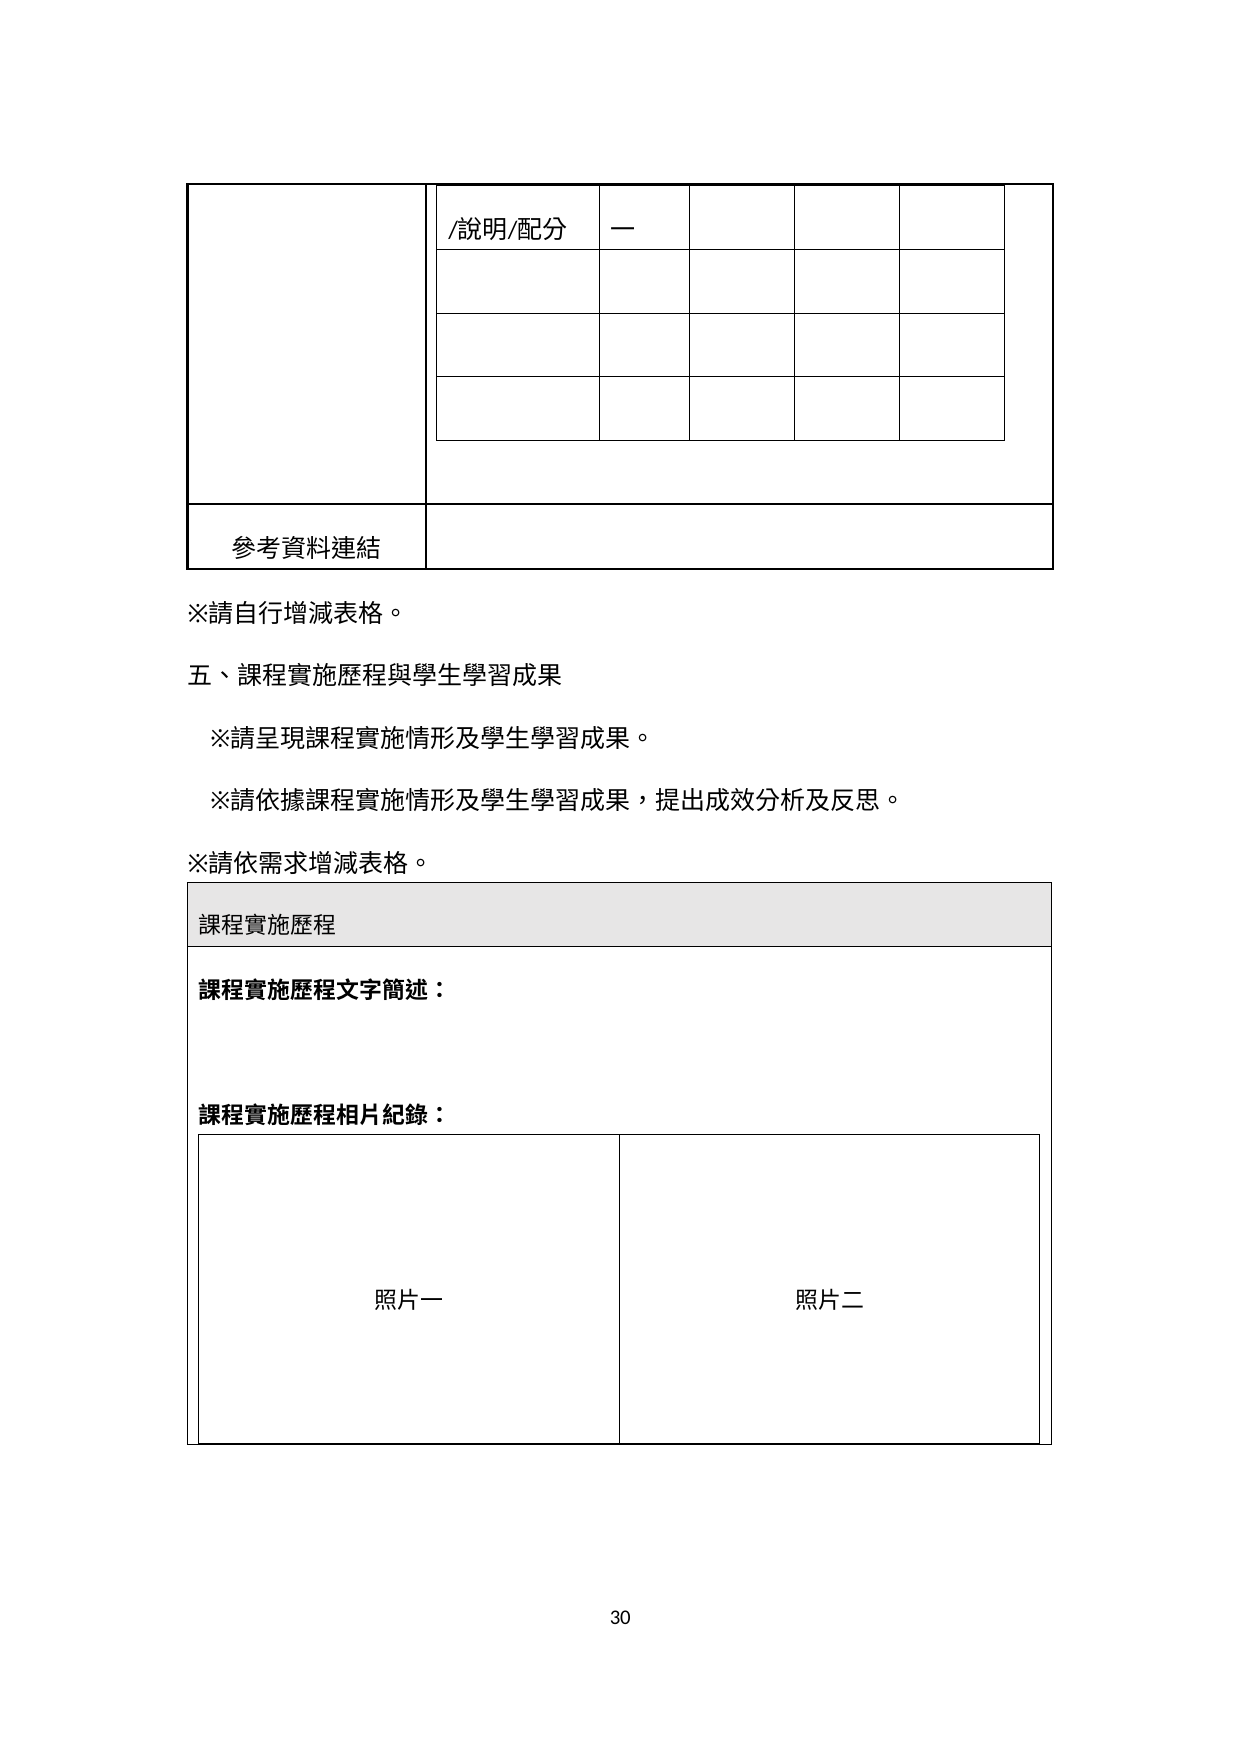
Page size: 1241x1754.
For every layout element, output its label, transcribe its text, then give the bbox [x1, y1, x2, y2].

table_cell [437, 314, 599, 376]
table_cell [600, 250, 689, 312]
table_header 照片二 [620, 1135, 1039, 1443]
table_cell [900, 250, 1004, 312]
table_cell [690, 377, 794, 439]
table_header [690, 186, 794, 249]
table_cell [795, 314, 899, 376]
text ※請呈現課程實施情形及學生學習成果。 [210, 695, 1053, 757]
table_cell [600, 314, 689, 376]
table_cell [795, 377, 899, 439]
table_cell [427, 185, 1052, 503]
table_cell [690, 314, 794, 376]
table_header 照片一 [199, 1135, 619, 1443]
table_cell 參考資料連結 [189, 505, 425, 568]
table_header /說明/配分 [437, 186, 599, 249]
table_cell [900, 377, 1004, 439]
table_cell [427, 505, 1052, 568]
table_cell [189, 185, 425, 503]
text 五、課程實施歷程與學生學習成果 [187, 632, 1053, 695]
table_cell [795, 250, 899, 312]
table_cell [437, 250, 599, 312]
table_cell [690, 250, 794, 312]
table_header 課程實施歷程 [188, 883, 1051, 946]
text ※請依需求增減表格。 [187, 820, 1053, 882]
table_header [900, 186, 1004, 249]
text ※請自行增減表格。 [187, 570, 1053, 632]
table_cell [900, 314, 1004, 376]
table_cell 課程實施歷程文字簡述： 課程實施歷程相片紀錄： [188, 947, 1051, 1444]
text ※請依據課程實施情形及學生學習成果，提出成效分析及反思。 [210, 757, 1053, 820]
table_header [795, 186, 899, 249]
table_header 一 [600, 186, 689, 249]
table_cell [437, 377, 599, 439]
table_cell [600, 377, 689, 439]
